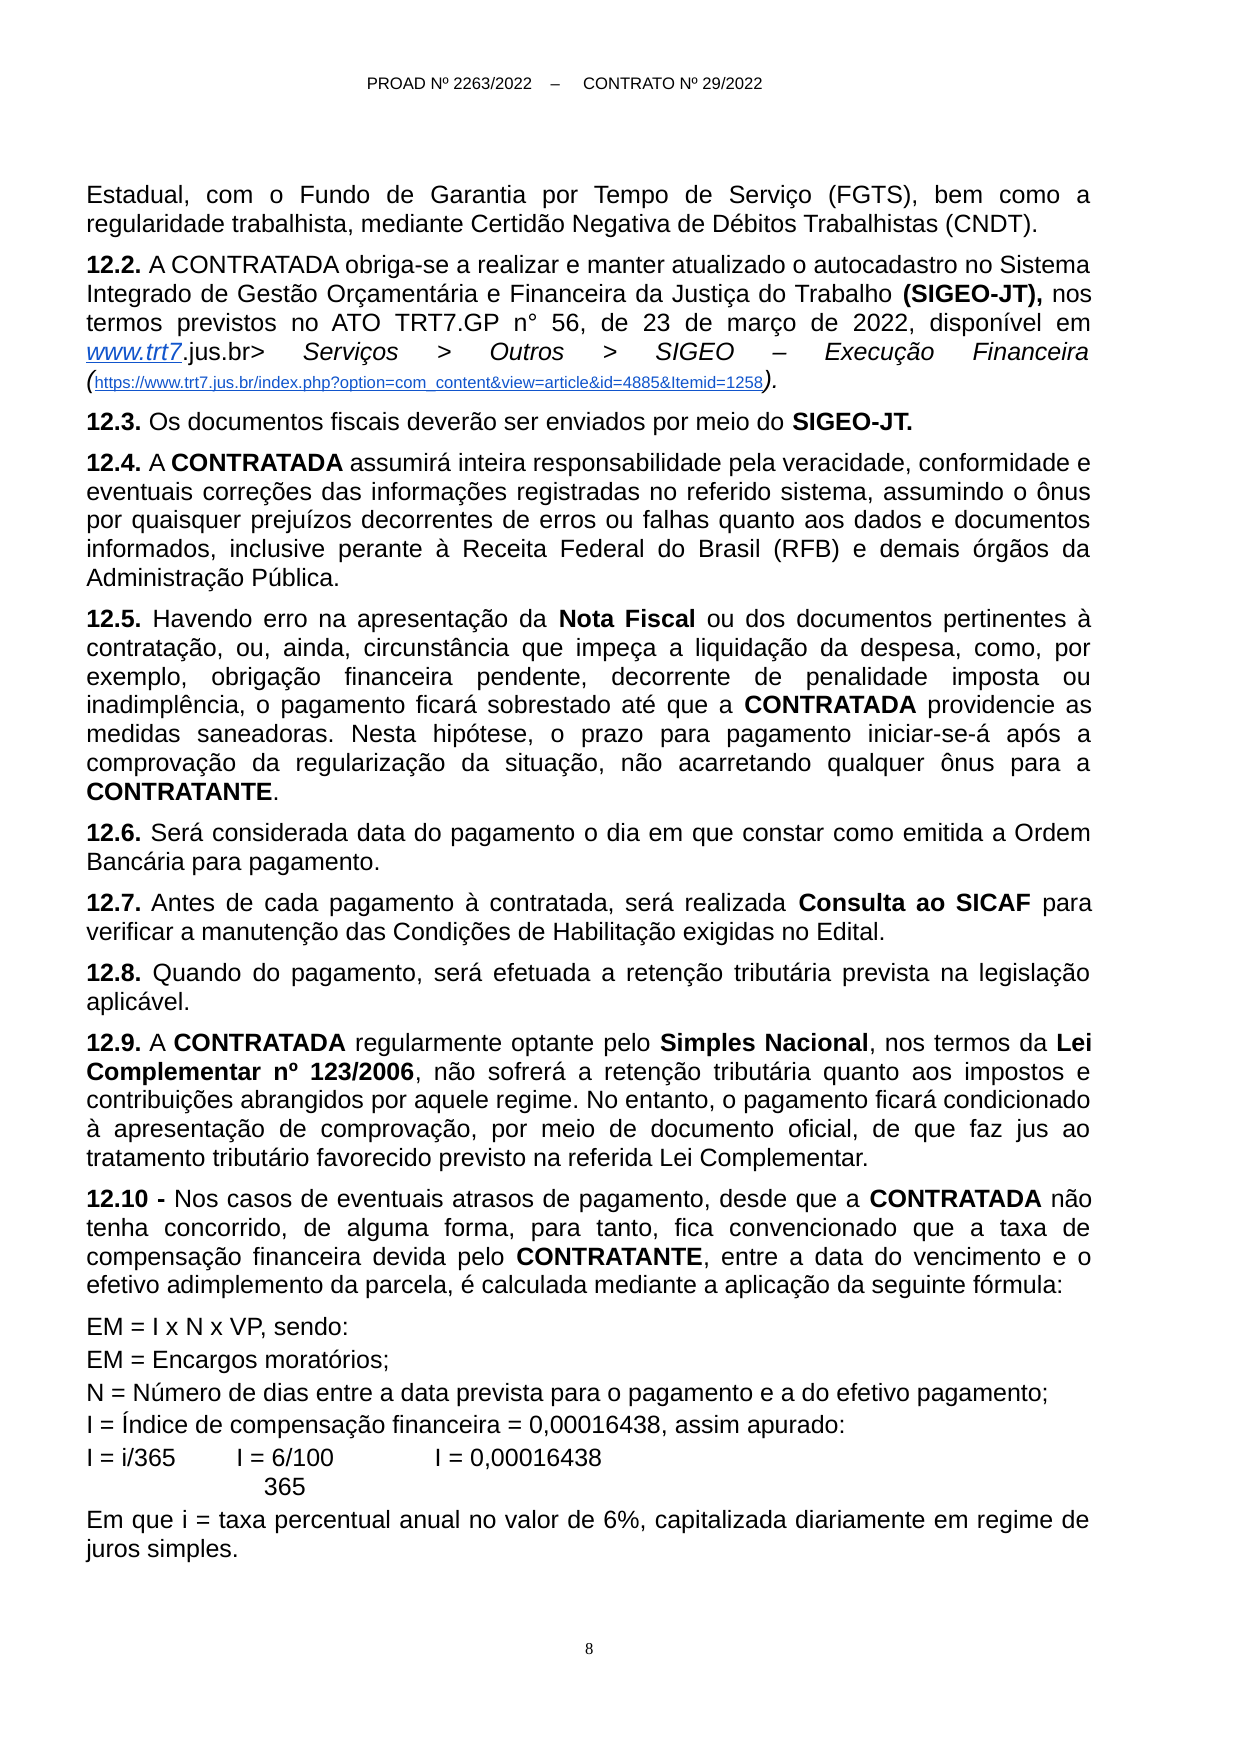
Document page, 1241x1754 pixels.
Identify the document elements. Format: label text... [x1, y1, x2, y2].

text 12.6. Será considerada data do pagamento o dia em que constar como emitida a Ordem Bancária para pagamento. [86, 818, 1092, 876]
text 12.5. Havendo erro na apresentação da Nota Fiscal ou dos documentos pertinentes à contratação, ou, ainda, circunstância que impeça a liquidação da despesa, como, por exemplo, obrigação financeira pendente, decorrente de penalidade imposta ou inadimplência, o pagamento ficará sobrestado até que a CONTRATADA providencie as medidas saneadoras. Nesta hipótese, o prazo para pagamento iniciar-se-á após a comprovação da regularização da situação, não acarretando qualquer ônus para a CONTRATANTE. [86, 604, 1092, 806]
text Estadual, com o Fundo de Garantia por Tempo de Serviço (FGTS), bem como a regularidade trabalhista, mediante Certidão Negativa de Débitos Trabalhistas (CNDT). [86, 181, 1092, 238]
text Em que i = taxa percentual anual no valor de 6%, capitalizada diariamente em regime de juros simples. [86, 1505, 1092, 1563]
text 12.2. A CONTRATADA obriga-se a realizar e manter atualizado o autocadastro no Sistema Integrado de Gestão Orçamentária e Financeira da Justiça do Trabalho (SIGEO-JT), nos termos previstos no ATO TRT7.GP n° 56, de 23 de março de 2022, disponível em www.trt7.jus.br> Serviços > Outros > SIGEO – Execução Financeira (https://www.trt7.jus.br/index.php?option=com_content&view=article&id=4885&Itemid=1258). [86, 251, 1092, 394]
text 365 [86, 1472, 1092, 1501]
text 12.7. Antes de cada pagamento à contratada, será realizada Consulta ao SICAF para verificar a manutenção das Condições de Habilitação exigidas no Edital. [86, 888, 1092, 946]
text I = Índice de compensação financeira = 0,00016438, assim apurado: [86, 1411, 1092, 1439]
text N = Número de dias entre a data prevista para o pagamento e a do efetivo pagamento; [86, 1378, 1092, 1406]
text 12.9. A CONTRATADA regularmente optante pelo Simples Nacional, nos termos da Lei Complementar nº 123/2006, não sofrerá a retenção tributária quanto aos impostos e contribuições abrangidos por aquele regime. No entanto, o pagamento ficará condicionado à apresentação de comprovação, por meio de documento oficial, de que faz jus ao tratamento tributário favorecido previsto na referida Lei Complementar. [86, 1028, 1092, 1172]
text 12.10 - Nos casos de eventuais atrasos de pagamento, desde que a CONTRATADA não tenha concorrido, de alguma forma, para tanto, fica convencionado que a taxa de compensação financeira devida pelo CONTRATANTE, entre a data do vencimento e o efetivo adimplemento da parcela, é calculada mediante a aplicação da seguinte fórmula: [86, 1184, 1092, 1299]
text EM = I x N x VP, sendo: [86, 1312, 1092, 1341]
text 12.3. Os documentos fiscais deverão ser enviados por meio do SIGEO-JT. [86, 407, 1092, 436]
text 12.8. Quando do pagamento, será efetuada a retenção tributária prevista na legislação aplicável. [86, 958, 1092, 1016]
text I = i/365 I = 6/100 I = 0,00016438 [86, 1443, 1092, 1472]
text EM = Encargos moratórios; [86, 1345, 1092, 1373]
text 12.4. A CONTRATADA assumirá inteira responsabilidade pela veracidade, conformidade e eventuais correções das informações registradas no referido sistema, assumindo o ônus por quaisquer prejuízos decorrentes de erros ou falhas quanto aos dados e documentos informados, inclusive perante à Receita Federal do Brasil (RFB) e demais órgãos da Administração Pública. [86, 448, 1092, 592]
